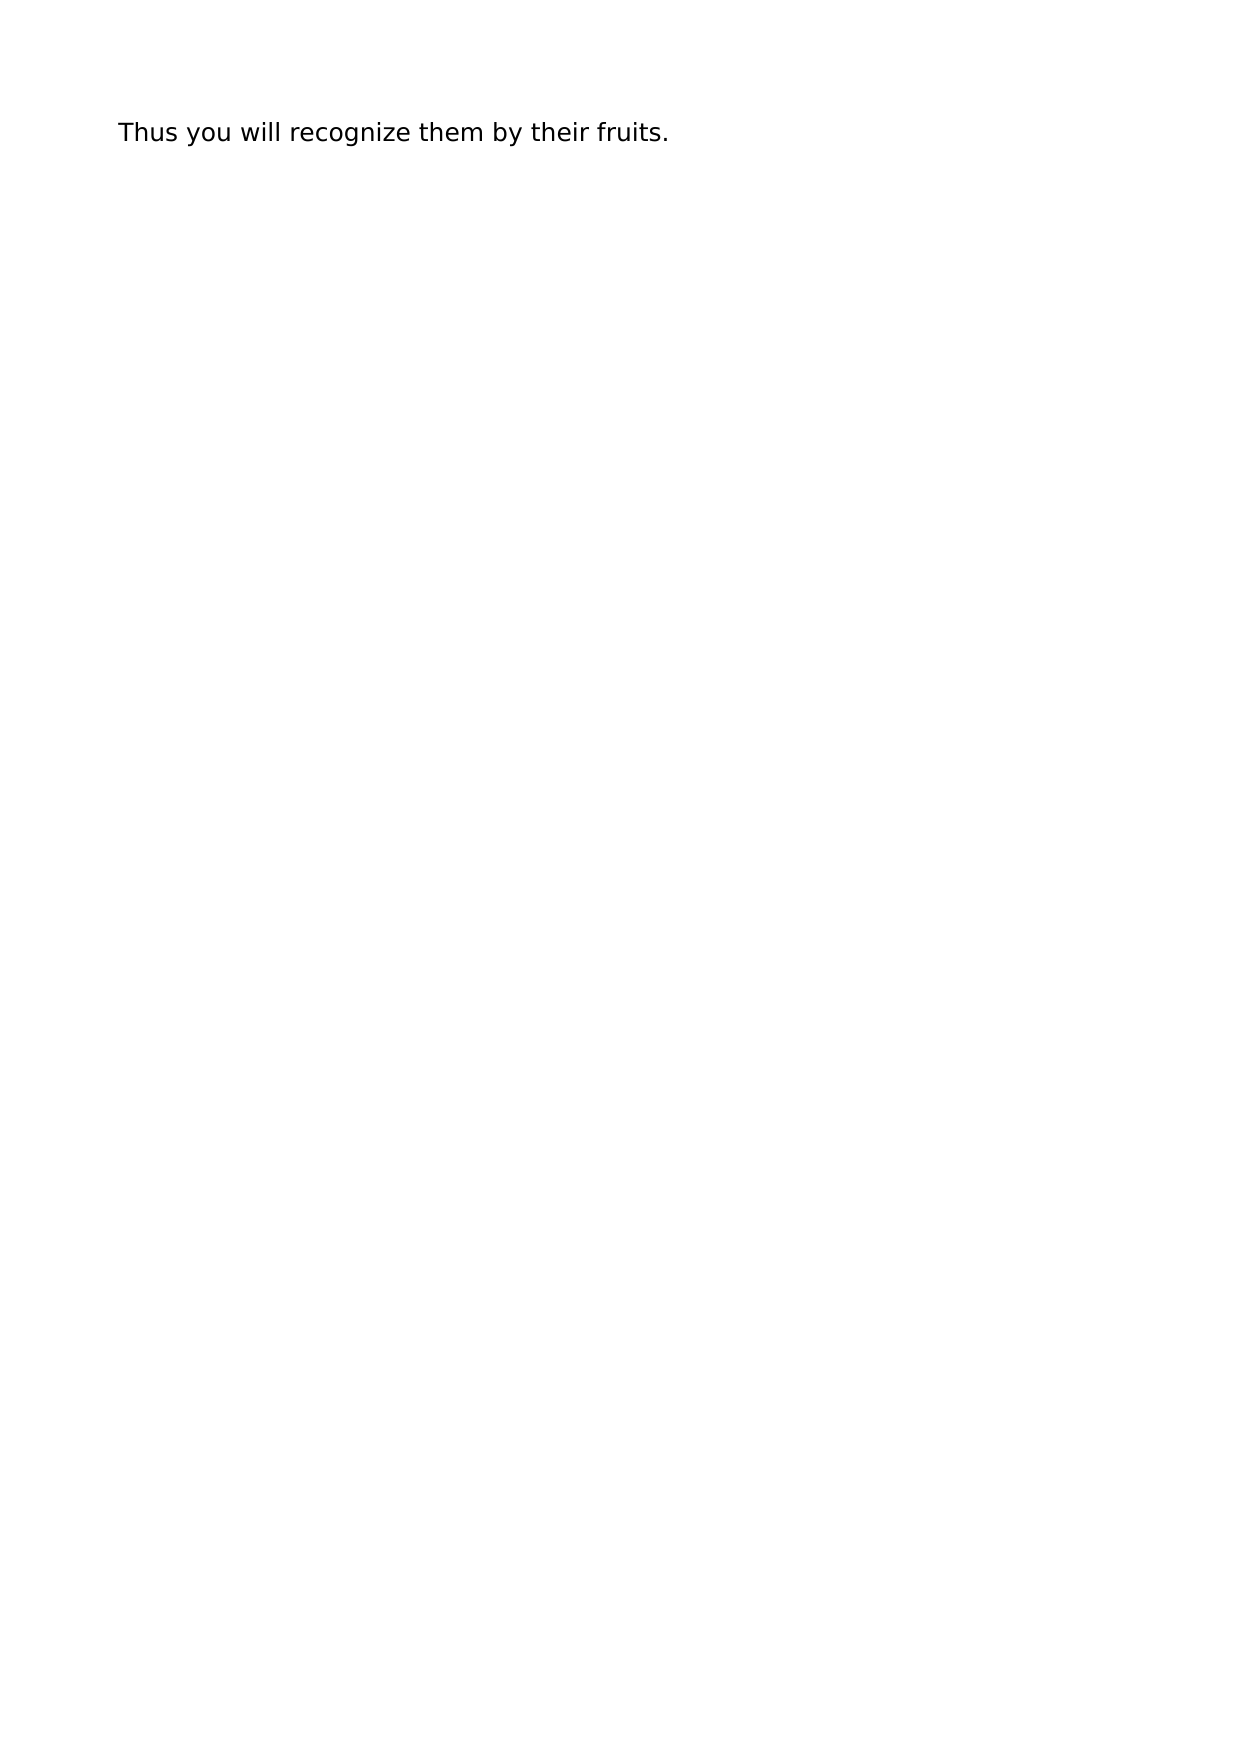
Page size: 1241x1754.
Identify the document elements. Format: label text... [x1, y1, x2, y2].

text Thus you will recognize them by their fruits. [118, 118, 1122, 147]
